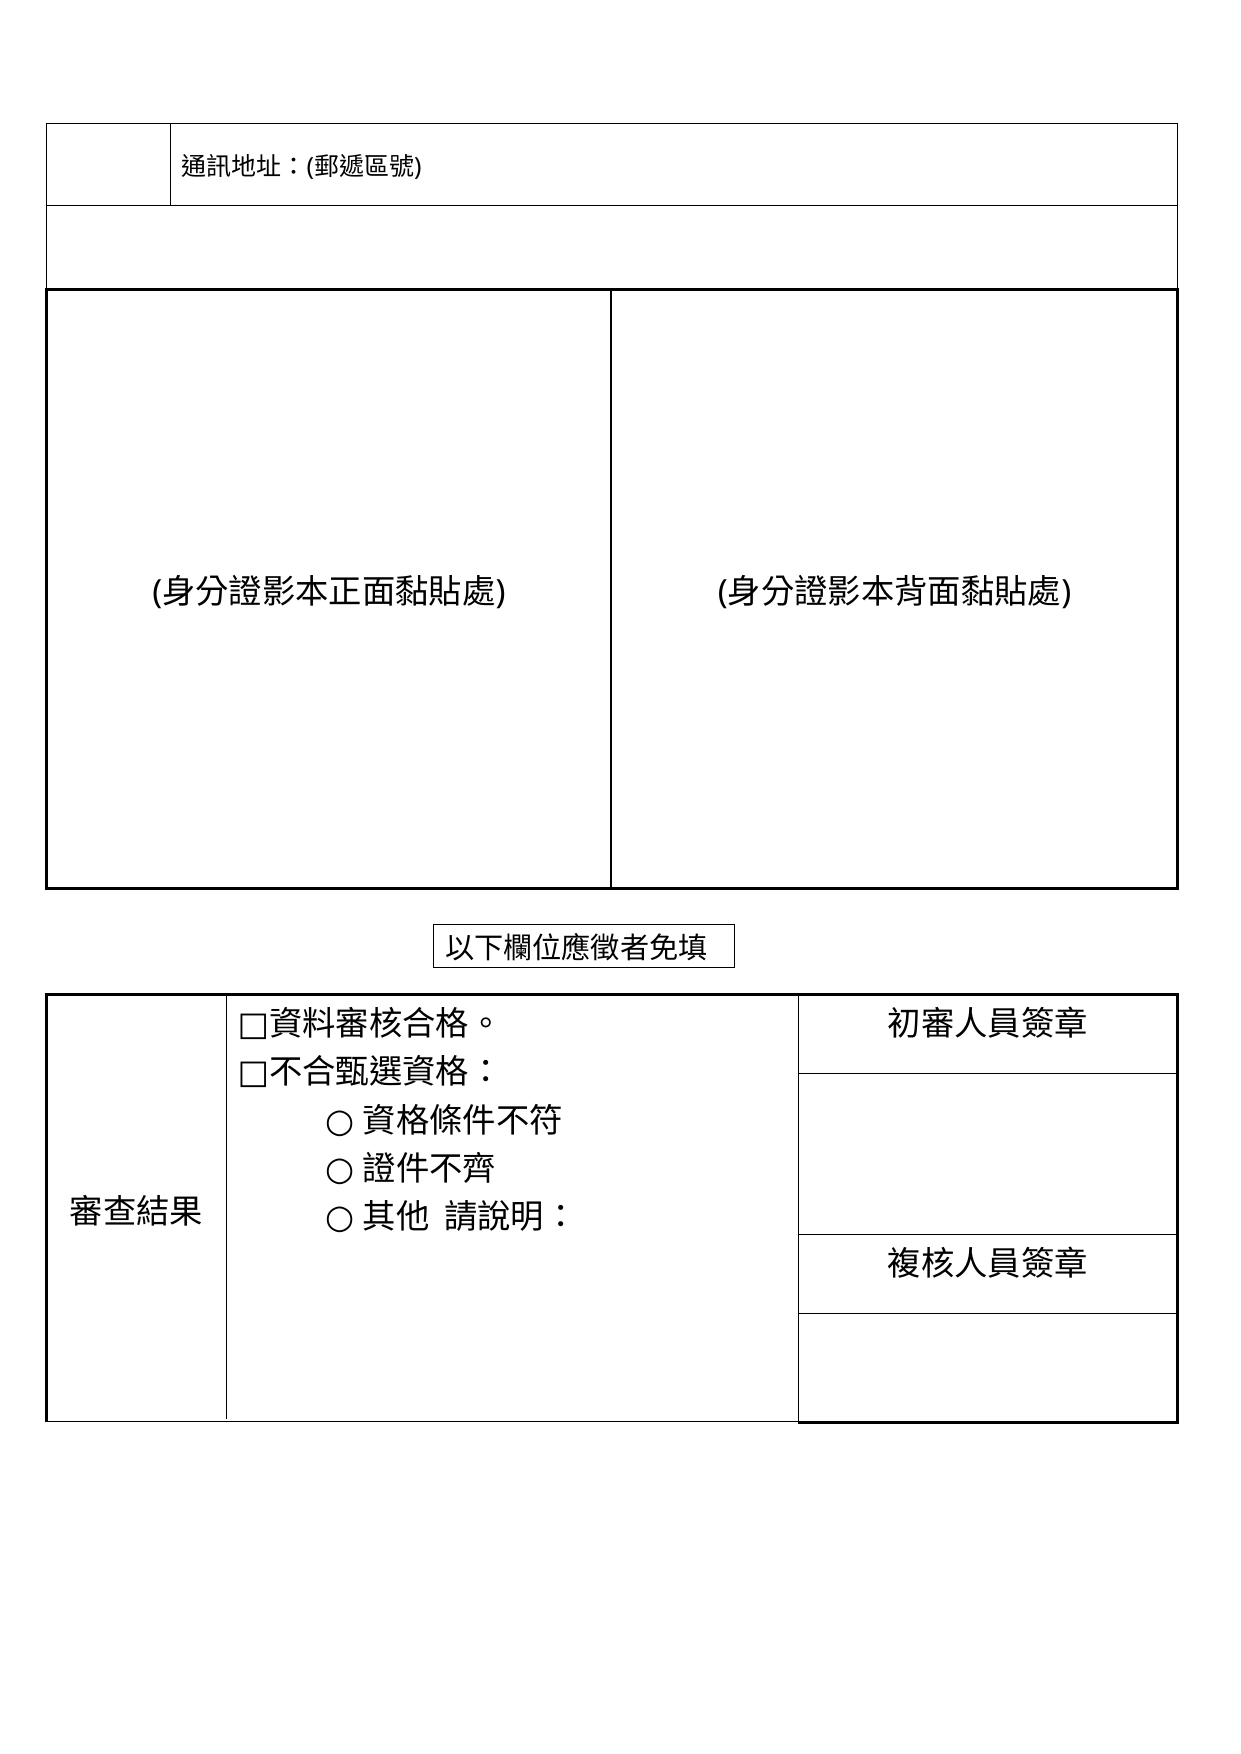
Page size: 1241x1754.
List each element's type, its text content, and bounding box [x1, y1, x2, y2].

table_header 審查結果 [48, 996, 226, 1421]
table_cell [799, 1314, 1176, 1421]
table_header 以下欄位應徵者免填 [434, 925, 734, 967]
table_cell (身分證影本背面黏貼處) [612, 291, 1176, 887]
table_header 通訊地址：(郵遞區號) [171, 124, 1177, 205]
table_header 初審人員簽章 [799, 996, 1176, 1073]
table_header □資料審核合格。 □不合甄選資格： 資格條件不符 證件不齊 其他 請說明： [226, 996, 798, 1421]
table_cell (身分證影本正面黏貼處) [48, 291, 610, 887]
table_header [47, 124, 170, 205]
table_cell [799, 1074, 1176, 1233]
table_cell 複核人員簽章 [799, 1235, 1176, 1313]
table_cell [47, 206, 1177, 288]
